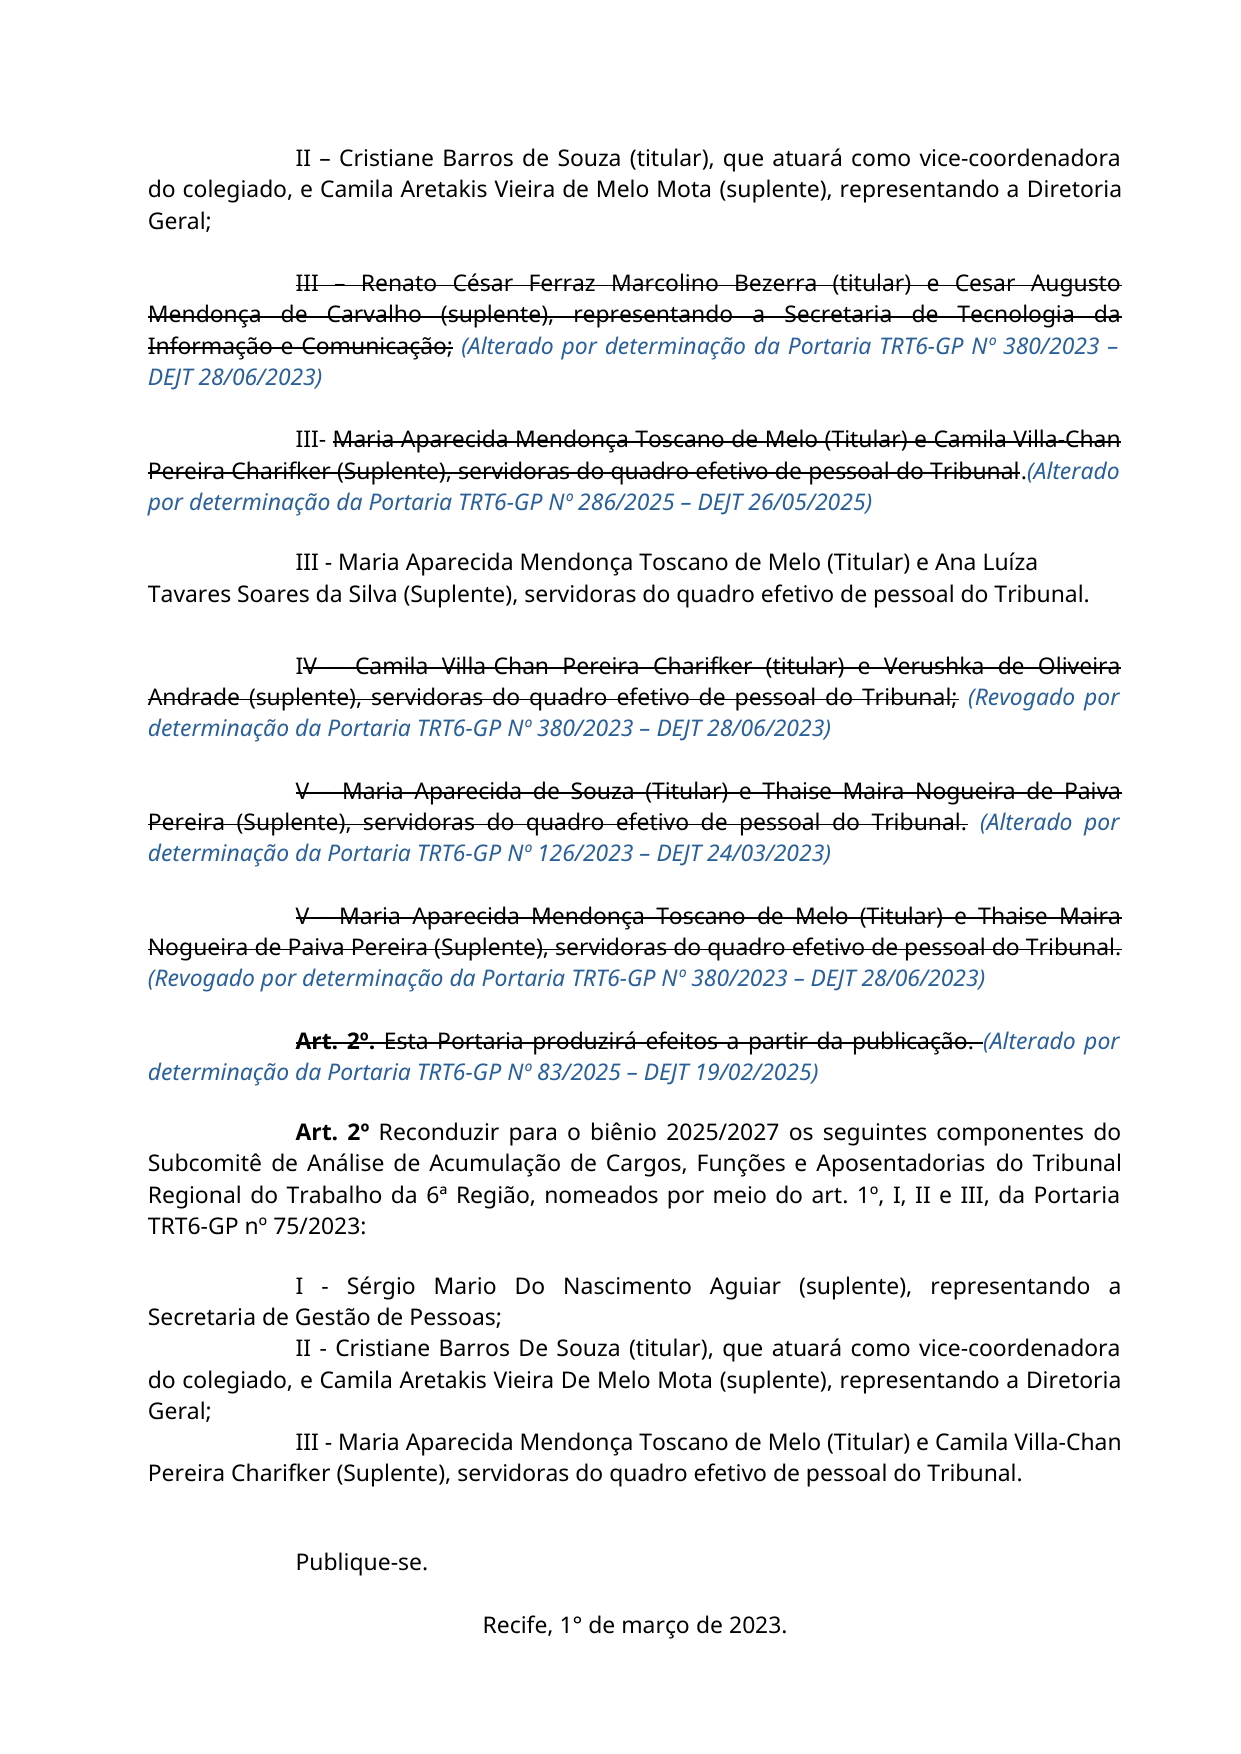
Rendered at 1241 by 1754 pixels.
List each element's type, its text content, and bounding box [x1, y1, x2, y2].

text III- Maria Aparecida Mendonça Toscano de Melo (Titular) e Camila Villa-Chan Pereira Charifker (Suplente), servidoras do quadro efetivo de pessoal do Tribunal.(Alterado por determinação da Portaria TRT6-GP Nº 286/2025 – DEJT 26/05/2025) [148, 423, 1122, 517]
text III - Maria Aparecida Mendonça Toscano de Melo (Titular) e Camila Villa-Chan Pereira Charifker (Suplente), servidoras do quadro efetivo de pessoal do Tribunal. [148, 1426, 1122, 1489]
text V - Maria Aparecida Mendonça Toscano de Melo (Titular) e Thaise Maira Nogueira de Paiva Pereira (Suplente), servidoras do quadro efetivo de pessoal do Tribunal. (Revogado por determinação da Portaria TRT6-GP Nº 380/2023 – DEJT 28/06/2023) [148, 950, 1122, 994]
text III – Renato César Ferraz Marcolino Bezerra (titular) e Cesar Augusto Mendonça de Carvalho (suplente), representando a Secretaria de Tecnologia da Informação e Comunicação; (Alterado por determinação da Portaria TRT6-GP Nº 380/2023 – DEJT 28/06/2023) [148, 318, 1122, 392]
text V – Maria Aparecida de Souza (Titular) e Thaise Maira Nogueira de Paiva Pereira (Suplente), servidoras do quadro efetivo de pessoal do Tribunal. (Alterado por determinação da Portaria TRT6-GP Nº 126/2023 – DEJT 24/03/2023) [148, 775, 1122, 869]
text III – Renato César Ferraz Marcolino Bezerra (titular) e Cesar Augusto Mendonça de Carvalho (suplente), representando a Secretaria de Tecnologia da Informação e Comunicação; (Alterado por determinação da Portaria TRT6-GP Nº 380/2023 – DEJT 28/06/2023) [148, 267, 1122, 316]
text II - Cristiane Barros De Souza (titular), que atuará como vice-coordenadora do colegiado, e Camila Aretakis Vieira De Melo Mota (suplente), representando a Diretoria Geral; [148, 1332, 1122, 1426]
text II – Cristiane Barros de Souza (titular), que atuará como vice-coordenadora do colegiado, e Camila Aretakis Vieira de Melo Mota (suplente), representando a Diretoria Geral; [148, 142, 1122, 236]
text III - Maria Aparecida Mendonça Toscano de Melo (Titular) e Ana Luíza Tavares Soares da Silva (Suplente), servidoras do quadro efetivo de pessoal do Tribunal. [148, 546, 1122, 637]
text V - Maria Aparecida Mendonça Toscano de Melo (Titular) e Thaise Maira Nogueira de Paiva Pereira (Suplente), servidoras do quadro efetivo de pessoal do Tribunal. (Revogado por determinação da Portaria TRT6-GP Nº 380/2023 – DEJT 28/06/2023) [148, 900, 1122, 949]
text IV – Camila Villa-Chan Pereira Charifker (titular) e Verushka de Oliveira Andrade (suplente), servidoras do quadro efetivo de pessoal do Tribunal; (Revogado por determinação da Portaria TRT6-GP Nº 380/2023 – DEJT 28/06/2023) [148, 650, 1122, 744]
text Publique-se. [148, 1546, 1122, 1577]
text Recife, 1° de março de 2023. [148, 1609, 1122, 1640]
text Art. 2º. Esta Portaria produzirá efeitos a partir da publicação. (Alterado por determinação da Portaria TRT6-GP Nº 83/2025 – DEJT 19/02/2025) [148, 1025, 1122, 1087]
text Art. 2º Reconduzir para o biênio 2025/2027 os seguintes componentes do Subcomitê de Análise de Acumulação de Cargos, Funções e Aposentadorias do Tribunal Regional do Trabalho da 6ª Região, nomeados por meio do art. 1º, I, II e III, da Portaria TRT6-GP nº 75/2023: [148, 1116, 1122, 1241]
text I - Sérgio Mario Do Nascimento Aguiar (suplente), representando a Secretaria de Gestão de Pessoas; [148, 1270, 1122, 1332]
